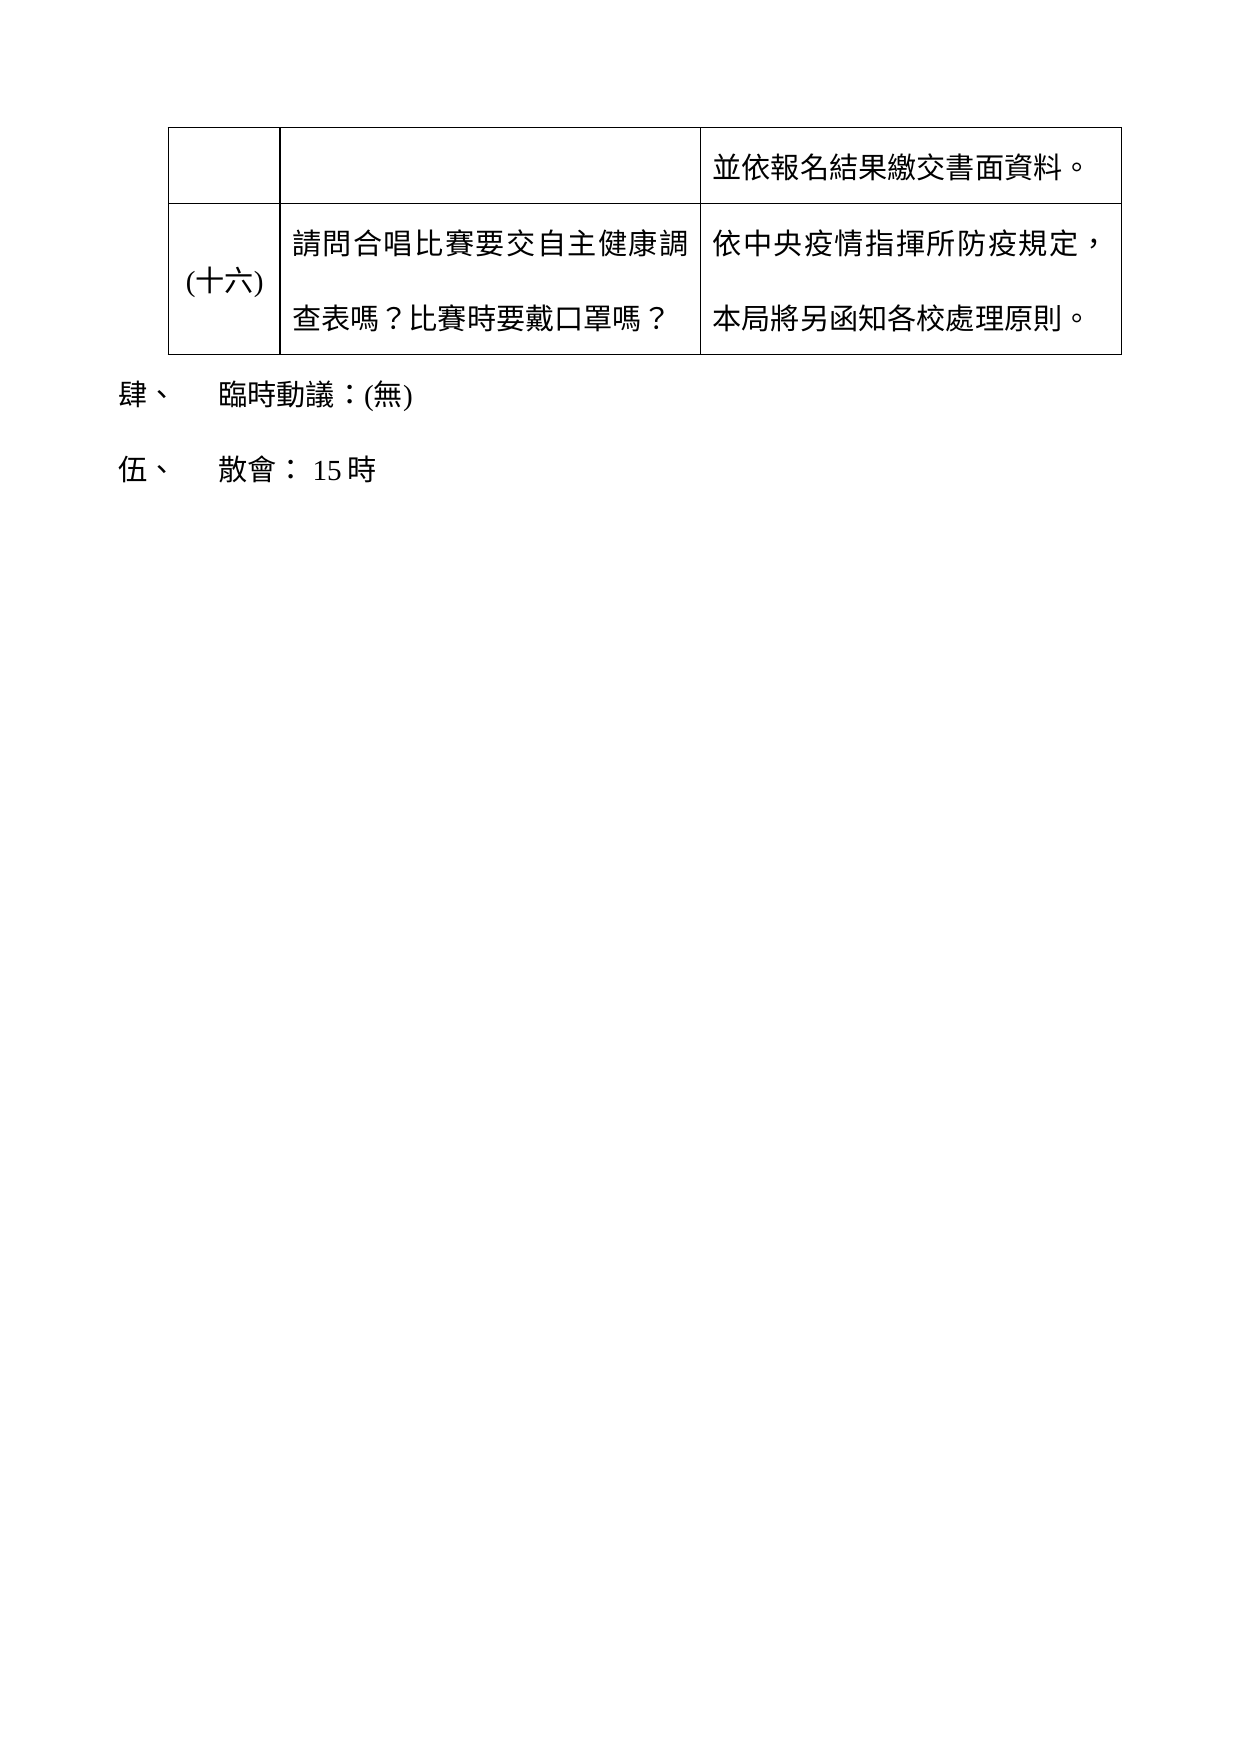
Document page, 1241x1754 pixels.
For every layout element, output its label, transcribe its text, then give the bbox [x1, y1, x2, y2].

list 臨時動議：(無) [118, 355, 1122, 430]
table_cell [169, 128, 279, 203]
table_cell [281, 128, 700, 203]
table_cell 請問合唱比賽要交自主健康調查表嗎？比賽時要戴口罩嗎？ [281, 204, 700, 354]
table_cell 依中央疫情指揮所防疫規定，本局將另函知各校處理原則。 [701, 204, 1121, 354]
table_cell (十六) [169, 204, 279, 354]
list 散會： 15時 [118, 430, 1122, 505]
table_cell 並依報名結果繳交書面資料。 [701, 128, 1121, 203]
